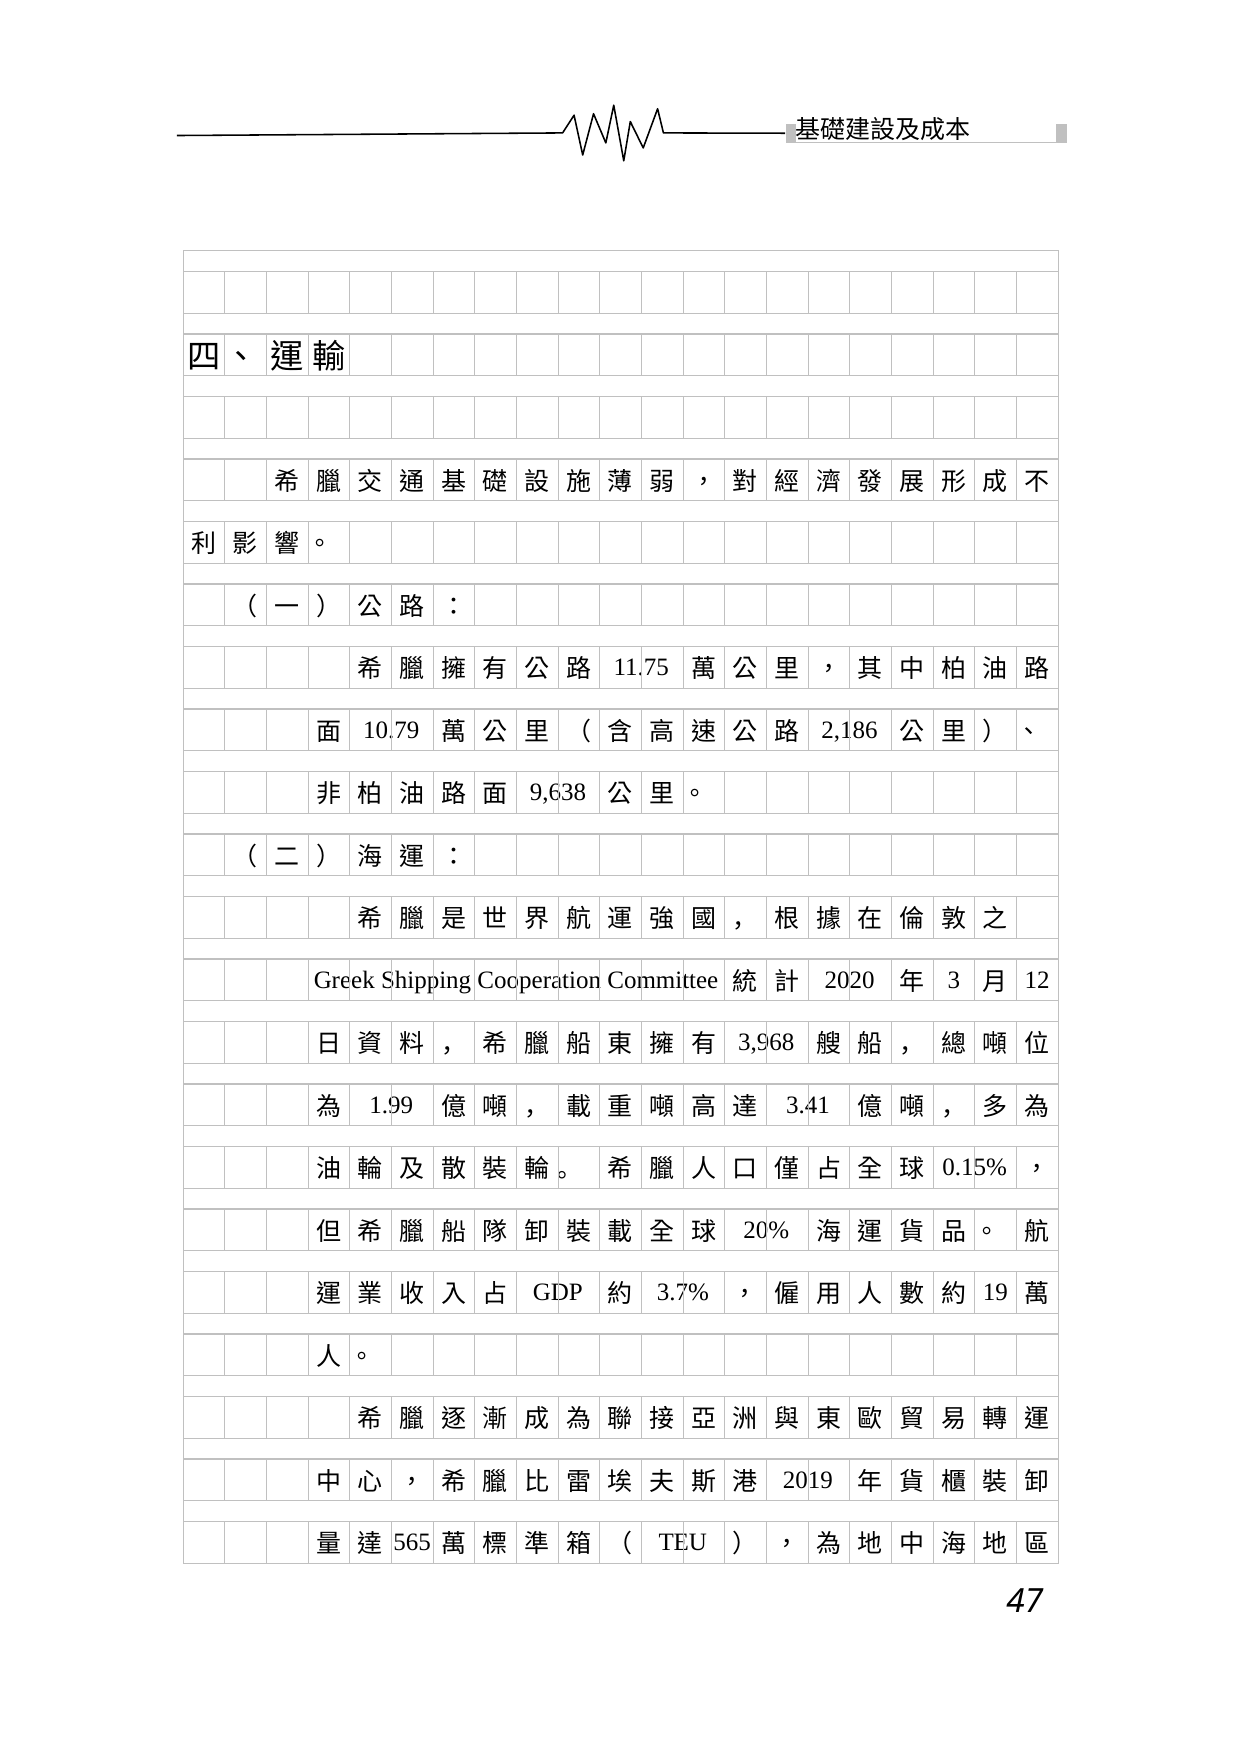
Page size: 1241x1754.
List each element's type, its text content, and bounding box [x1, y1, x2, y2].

text 四、運輸 [725, 335, 766, 375]
text [350, 522, 391, 563]
text 希臘擁有公路11.75萬公里，其中柏油路面10.79萬公里（含高速公路2,186公里）、非柏油路面9,638公里。 [350, 772, 391, 813]
text 不 [1017, 460, 1058, 500]
text [684, 835, 724, 875]
text 希臘擁有公路11.75萬公里，其中柏油路面10.79萬公里（含高速公路2,186公里）、非柏油路面9,638公里。 [892, 710, 933, 750]
text 希臘擁有公路11.75萬公里，其中柏油路面10.79萬公里（含高速公路2,186公里）、非柏油路面9,638公里。 [309, 772, 349, 813]
text 礎 [475, 460, 516, 500]
text [934, 585, 974, 625]
text 希臘擁有公路11.75萬公里，其中柏油路面10.79萬公里（含高速公路2,186公里）、非柏油路面9,638公里。 [517, 710, 558, 750]
text 希臘擁有公路11.75萬公里，其中柏油路面10.79萬公里（含高速公路2,186公里）、非柏油路面9,638公里。 [975, 647, 1016, 688]
text [809, 585, 849, 625]
text 希臘擁有公路11.75萬公里，其中柏油路面10.79萬公里（含高速公路2,186公里）、非柏油路面9,638公里。 [281, 626, 1058, 646]
text （ [225, 835, 266, 875]
text 希臘是世界航運強國，根據在倫敦之Greek Shipping Cooperation Committee統計2020年3月12日資料，希臘船東擁有3,968艘船，總噸位為1.99億噸，載重噸高達3.41億噸，多為油輪及散裝輪。希臘人口僅占全球0.15%，但希臘船隊卸裝載全球20%海運貨品。航運業收入占GDP約3.7%，僱用人數約19萬人。 [281, 1189, 1058, 1208]
text 海 [350, 835, 391, 875]
text [517, 835, 558, 875]
text 希臘擁有公路11.75萬公里，其中柏油路面10.79萬公里（含高速公路2,186公里）、非柏油路面9,638公里。 [1017, 710, 1058, 750]
text 希臘擁有公路11.75萬公里，其中柏油路面10.79萬公里（含高速公路2,186公里）、非柏油路面9,638公里。 [434, 772, 474, 813]
text [975, 585, 1016, 625]
text [725, 522, 766, 563]
text 希臘擁有公路11.75萬公里，其中柏油路面10.79萬公里（含高速公路2,186公里）、非柏油路面9,638公里。 [281, 689, 1058, 708]
text 設 [517, 460, 558, 500]
text 濟 [809, 460, 849, 500]
text 希臘擁有公路11.75萬公里，其中柏油路面10.79萬公里（含高速公路2,186公里）、非柏油路面9,638公里。 [892, 772, 933, 813]
text 希臘擁有公路11.75萬公里，其中柏油路面10.79萬公里（含高速公路2,186公里）、非柏油路面9,638公里。 [725, 710, 766, 750]
text 四、運輸 [517, 335, 558, 375]
text 希臘擁有公路11.75萬公里，其中柏油路面10.79萬公里（含高速公路2,186公里）、非柏油路面9,638公里。 [392, 772, 433, 813]
text ） [309, 835, 349, 875]
text 希臘擁有公路11.75萬公里，其中柏油路面10.79萬公里（含高速公路2,186公里）、非柏油路面9,638公里。 [600, 647, 641, 688]
text 利 [184, 522, 224, 563]
text [392, 522, 433, 563]
text [767, 835, 808, 875]
text 四、運輸 [934, 335, 974, 375]
text [475, 522, 516, 563]
text ， [684, 460, 724, 500]
text 希臘擁有公路11.75萬公里，其中柏油路面10.79萬公里（含高速公路2,186公里）、非柏油路面9,638公里。 [642, 647, 683, 688]
text 希臘擁有公路11.75萬公里，其中柏油路面10.79萬公里（含高速公路2,186公里）、非柏油路面9,638公里。 [559, 710, 599, 750]
text 形 [934, 460, 974, 500]
text 希臘擁有公路11.75萬公里，其中柏油路面10.79萬公里（含高速公路2,186公里）、非柏油路面9,638公里。 [517, 647, 558, 688]
text [892, 522, 933, 563]
text 四、運輸 [600, 335, 641, 375]
text [642, 522, 683, 563]
text 希臘擁有公路11.75萬公里，其中柏油路面10.79萬公里（含高速公路2,186公里）、非柏油路面9,638公里。 [850, 710, 891, 750]
text 希臘擁有公路11.75萬公里，其中柏油路面10.79萬公里（含高速公路2,186公里）、非柏油路面9,638公里。 [934, 772, 974, 813]
text [207, 564, 1058, 583]
text 影 [225, 522, 266, 563]
text [475, 585, 516, 625]
text 希臘擁有公路11.75萬公里，其中柏油路面10.79萬公里（含高速公路2,186公里）、非柏油路面9,638公里。 [350, 710, 391, 750]
text 希臘擁有公路11.75萬公里，其中柏油路面10.79萬公里（含高速公路2,186公里）、非柏油路面9,638公里。 [892, 647, 933, 688]
text 希臘逐漸成為聯接亞洲與東歐貿易轉運中心，希臘比雷埃夫斯港2019年貨櫃裝卸量達565萬標準箱（TEU），為地中海地區大貨櫃港，在歐洲地區占第4位，全球排名第30位，我國陽明及長榮均有固定航班。 [281, 1501, 1058, 1521]
text 希臘是世界航運強國，根據在倫敦之Greek Shipping Cooperation Committee統計2020年3月12日資料，希臘船東擁有3,968艘船，總噸位為1.99億噸，載重噸高達3.41億噸，多為油輪及散裝輪。希臘人口僅占全球0.15%，但希臘船隊卸裝載全球20%海運貨品。航運業收入占GDP約3.7%，僱用人數約19萬人。 [281, 1126, 1058, 1146]
text [850, 835, 891, 875]
text 希臘擁有公路11.75萬公里，其中柏油路面10.79萬公里（含高速公路2,186公里）、非柏油路面9,638公里。 [434, 647, 474, 688]
text 希臘擁有公路11.75萬公里，其中柏油路面10.79萬公里（含高速公路2,186公里）、非柏油路面9,638公里。 [684, 647, 724, 688]
text 成 [975, 460, 1016, 500]
text 希臘擁有公路11.75萬公里，其中柏油路面10.79萬公里（含高速公路2,186公里）、非柏油路面9,638公里。 [1017, 772, 1058, 813]
text 希臘擁有公路11.75萬公里，其中柏油路面10.79萬公里（含高速公路2,186公里）、非柏油路面9,638公里。 [809, 772, 849, 813]
text 弱 [642, 460, 683, 500]
text 希臘擁有公路11.75萬公里，其中柏油路面10.79萬公里（含高速公路2,186公里）、非柏油路面9,638公里。 [309, 710, 349, 750]
text 希臘是世界航運強國，根據在倫敦之Greek Shipping Cooperation Committee統計2020年3月12日資料，希臘船東擁有3,968艘船，總噸位為1.99億噸，載重噸高達3.41億噸，多為油輪及散裝輪。希臘人口僅占全球0.15%，但希臘船隊卸裝載全球20%海運貨品。航運業收入占GDP約3.7%，僱用人數約19萬人。 [281, 876, 1058, 896]
text 臘 [309, 460, 349, 500]
text 希臘擁有公路11.75萬公里，其中柏油路面10.79萬公里（含高速公路2,186公里）、非柏油路面9,638公里。 [767, 772, 808, 813]
text 希臘逐漸成為聯接亞洲與東歐貿易轉運中心，希臘比雷埃夫斯港2019年貨櫃裝卸量達565萬標準箱（TEU），為地中海地區大貨櫃港，在歐洲地區占第4位，全球排名第30位，我國陽明及長榮均有固定航班。 [281, 1439, 1058, 1458]
text [600, 522, 641, 563]
text 希臘擁有公路11.75萬公里，其中柏油路面10.79萬公里（含高速公路2,186公里）、非柏油路面9,638公里。 [975, 710, 1016, 750]
text 希臘是世界航運強國，根據在倫敦之Greek Shipping Cooperation Committee統計2020年3月12日資料，希臘船東擁有3,968艘船，總噸位為1.99億噸，載重噸高達3.41億噸，多為油輪及散裝輪。希臘人口僅占全球0.15%，但希臘船隊卸裝載全球20%海運貨品。航運業收入占GDP約3.7%，僱用人數約19萬人。 [281, 1314, 1058, 1333]
text 希臘擁有公路11.75萬公里，其中柏油路面10.79萬公里（含高速公路2,186公里）、非柏油路面9,638公里。 [281, 751, 1058, 771]
text [517, 522, 558, 563]
text 希臘擁有公路11.75萬公里，其中柏油路面10.79萬公里（含高速公路2,186公里）、非柏油路面9,638公里。 [725, 772, 766, 813]
text [725, 835, 766, 875]
text 施 [559, 460, 599, 500]
text [600, 585, 641, 625]
text ： [434, 835, 474, 875]
text 薄 [600, 460, 641, 500]
text [1017, 835, 1058, 875]
text 希臘擁有公路11.75萬公里，其中柏油路面10.79萬公里（含高速公路2,186公里）、非柏油路面9,638公里。 [767, 647, 808, 688]
text [1017, 585, 1058, 625]
text 四、運輸 [642, 335, 683, 375]
text [934, 835, 974, 875]
text [600, 835, 641, 875]
text 四、運輸 [309, 335, 349, 375]
text 希臘擁有公路11.75萬公里，其中柏油路面10.79萬公里（含高速公路2,186公里）、非柏油路面9,638公里。 [309, 647, 349, 688]
text 希臘擁有公路11.75萬公里，其中柏油路面10.79萬公里（含高速公路2,186公里）、非柏油路面9,638公里。 [559, 772, 599, 813]
text 公 [350, 585, 391, 625]
text [892, 585, 933, 625]
text 希臘是世界航運強國，根據在倫敦之Greek Shipping Cooperation Committee統計2020年3月12日資料，希臘船東擁有3,968艘船，總噸位為1.99億噸，載重噸高達3.41億噸，多為油輪及散裝輪。希臘人口僅占全球0.15%，但希臘船隊卸裝載全球20%海運貨品。航運業收入占GDP約3.7%，僱用人數約19萬人。 [281, 1251, 1058, 1271]
text 希臘擁有公路11.75萬公里，其中柏油路面10.79萬公里（含高速公路2,186公里）、非柏油路面9,638公里。 [850, 647, 891, 688]
text 希臘擁有公路11.75萬公里，其中柏油路面10.79萬公里（含高速公路2,186公里）、非柏油路面9,638公里。 [600, 772, 641, 813]
text 基 [434, 460, 474, 500]
text 四、運輸 [350, 335, 391, 375]
text 希臘是世界航運強國，根據在倫敦之Greek Shipping Cooperation Committee統計2020年3月12日資料，希臘船東擁有3,968艘船，總噸位為1.99億噸，載重噸高達3.41億噸，多為油輪及散裝輪。希臘人口僅占全球0.15%，但希臘船隊卸裝載全球20%海運貨品。航運業收入占GDP約3.7%，僱用人數約19萬人。 [281, 1064, 1058, 1083]
text 四、運輸 [1017, 335, 1058, 375]
text [642, 585, 683, 625]
text 四、運輸 [392, 335, 433, 375]
text 展 [892, 460, 933, 500]
text 四、運輸 [892, 335, 933, 375]
text [184, 439, 1058, 458]
text [850, 585, 891, 625]
text 希臘擁有公路11.75萬公里，其中柏油路面10.79萬公里（含高速公路2,186公里）、非柏油路面9,638公里。 [434, 710, 474, 750]
text [767, 585, 808, 625]
text 四、運輸 [184, 335, 224, 375]
text 二 [267, 835, 308, 875]
text 通 [392, 460, 433, 500]
text 希臘擁有公路11.75萬公里，其中柏油路面10.79萬公里（含高速公路2,186公里）、非柏油路面9,638公里。 [642, 710, 683, 750]
text 希臘擁有公路11.75萬公里，其中柏油路面10.79萬公里（含高速公路2,186公里）、非柏油路面9,638公里。 [517, 772, 558, 813]
text 希臘擁有公路11.75萬公里，其中柏油路面10.79萬公里（含高速公路2,186公里）、非柏油路面9,638公里。 [350, 647, 391, 688]
text 希臘擁有公路11.75萬公里，其中柏油路面10.79萬公里（含高速公路2,186公里）、非柏油路面9,638公里。 [392, 710, 433, 750]
text [559, 522, 599, 563]
text 四、運輸 [267, 335, 308, 375]
text 希臘是世界航運強國，根據在倫敦之Greek Shipping Cooperation Committee統計2020年3月12日資料，希臘船東擁有3,968艘船，總噸位為1.99億噸，載重噸高達3.41億噸，多為油輪及散裝輪。希臘人口僅占全球0.15%，但希臘船隊卸裝載全球20%海運貨品。航運業收入占GDP約3.7%，僱用人數約19萬人。 [281, 1001, 1058, 1021]
text [809, 835, 849, 875]
text 四、運輸 [225, 335, 266, 375]
text [207, 585, 224, 625]
text 。 [309, 522, 349, 563]
text 路 [392, 585, 433, 625]
text [207, 835, 224, 875]
text 希臘擁有公路11.75萬公里，其中柏油路面10.79萬公里（含高速公路2,186公里）、非柏油路面9,638公里。 [684, 772, 724, 813]
text 四、運輸 [975, 335, 1016, 375]
text 響 [267, 522, 308, 563]
text 希臘擁有公路11.75萬公里，其中柏油路面10.79萬公里（含高速公路2,186公里）、非柏油路面9,638公里。 [600, 710, 641, 750]
text [207, 814, 1058, 833]
text ） [309, 585, 349, 625]
text 希臘擁有公路11.75萬公里，其中柏油路面10.79萬公里（含高速公路2,186公里）、非柏油路面9,638公里。 [767, 710, 808, 750]
text [975, 522, 1016, 563]
text 希臘擁有公路11.75萬公里，其中柏油路面10.79萬公里（含高速公路2,186公里）、非柏油路面9,638公里。 [725, 647, 766, 688]
text 希臘擁有公路11.75萬公里，其中柏油路面10.79萬公里（含高速公路2,186公里）、非柏油路面9,638公里。 [975, 772, 1016, 813]
text [642, 835, 683, 875]
text 運 [392, 835, 433, 875]
text [975, 835, 1016, 875]
text 對 [725, 460, 766, 500]
text [1017, 522, 1058, 563]
text 希臘擁有公路11.75萬公里，其中柏油路面10.79萬公里（含高速公路2,186公里）、非柏油路面9,638公里。 [392, 647, 433, 688]
text [184, 501, 1058, 521]
text 交 [350, 460, 391, 500]
text 希臘擁有公路11.75萬公里，其中柏油路面10.79萬公里（含高速公路2,186公里）、非柏油路面9,638公里。 [1017, 647, 1058, 688]
text （ [225, 585, 266, 625]
text [934, 522, 974, 563]
text 希 [267, 460, 308, 500]
text 希臘擁有公路11.75萬公里，其中柏油路面10.79萬公里（含高速公路2,186公里）、非柏油路面9,638公里。 [934, 647, 974, 688]
text 一 [267, 585, 308, 625]
text 希臘擁有公路11.75萬公里，其中柏油路面10.79萬公里（含高速公路2,186公里）、非柏油路面9,638公里。 [642, 772, 683, 813]
text [725, 585, 766, 625]
text [225, 460, 266, 500]
text [850, 522, 891, 563]
text 希臘擁有公路11.75萬公里，其中柏油路面10.79萬公里（含高速公路2,186公里）、非柏油路面9,638公里。 [475, 710, 516, 750]
text 希臘擁有公路11.75萬公里，其中柏油路面10.79萬公里（含高速公路2,186公里）、非柏油路面9,638公里。 [809, 710, 849, 750]
text 四、運輸 [767, 335, 808, 375]
text 希臘擁有公路11.75萬公里，其中柏油路面10.79萬公里（含高速公路2,186公里）、非柏油路面9,638公里。 [850, 772, 891, 813]
text [434, 522, 474, 563]
text 經 [767, 460, 808, 500]
text 四、運輸 [434, 335, 474, 375]
text 希臘擁有公路11.75萬公里，其中柏油路面10.79萬公里（含高速公路2,186公里）、非柏油路面9,638公里。 [934, 710, 974, 750]
text [892, 835, 933, 875]
text 希臘是世界航運強國，根據在倫敦之Greek Shipping Cooperation Committee統計2020年3月12日資料，希臘船東擁有3,968艘船，總噸位為1.99億噸，載重噸高達3.41億噸，多為油輪及散裝輪。希臘人口僅占全球0.15%，但希臘船隊卸裝載全球20%海運貨品。航運業收入占GDP約3.7%，僱用人數約19萬人。 [281, 939, 1058, 958]
text 希臘逐漸成為聯接亞洲與東歐貿易轉運中心，希臘比雷埃夫斯港2019年貨櫃裝卸量達565萬標準箱（TEU），為地中海地區大貨櫃港，在歐洲地區占第4位，全球排名第30位，我國陽明及長榮均有固定航班。 [281, 1376, 1058, 1396]
text [559, 585, 599, 625]
text 四、運輸 [475, 335, 516, 375]
text 四、運輸 [809, 335, 849, 375]
text [684, 585, 724, 625]
text 發 [850, 460, 891, 500]
text [184, 460, 224, 500]
text [475, 835, 516, 875]
text 希臘擁有公路11.75萬公里，其中柏油路面10.79萬公里（含高速公路2,186公里）、非柏油路面9,638公里。 [809, 647, 849, 688]
text [559, 835, 599, 875]
text ： [434, 585, 474, 625]
text [684, 522, 724, 563]
text 四、運輸 [559, 335, 599, 375]
text 四、運輸 [850, 335, 891, 375]
text [517, 585, 558, 625]
text [767, 522, 808, 563]
text 希臘擁有公路11.75萬公里，其中柏油路面10.79萬公里（含高速公路2,186公里）、非柏油路面9,638公里。 [475, 647, 516, 688]
text 希臘擁有公路11.75萬公里，其中柏油路面10.79萬公里（含高速公路2,186公里）、非柏油路面9,638公里。 [684, 710, 724, 750]
text [809, 522, 849, 563]
text 希臘擁有公路11.75萬公里，其中柏油路面10.79萬公里（含高速公路2,186公里）、非柏油路面9,638公里。 [475, 772, 516, 813]
text 四、運輸 [184, 314, 1058, 333]
text 希臘擁有公路11.75萬公里，其中柏油路面10.79萬公里（含高速公路2,186公里）、非柏油路面9,638公里。 [559, 647, 599, 688]
text 四、運輸 [684, 335, 724, 375]
